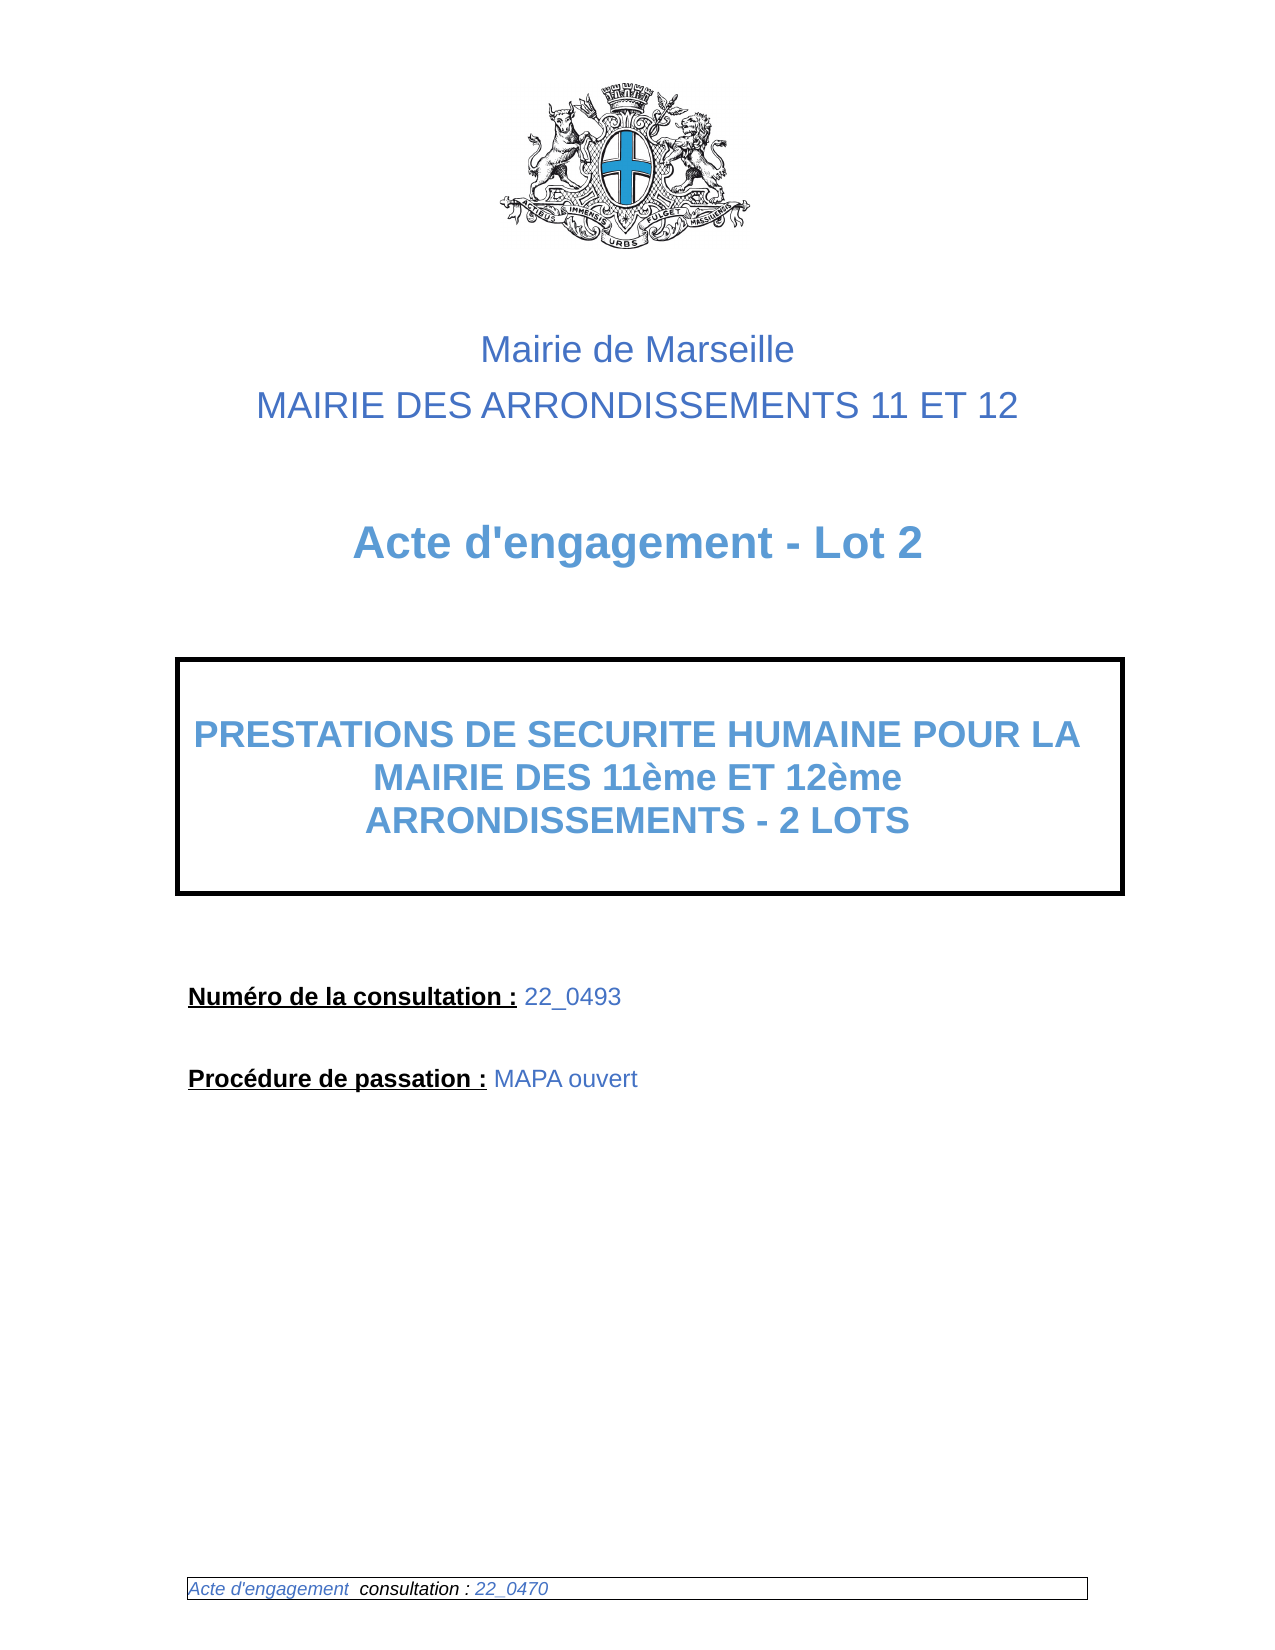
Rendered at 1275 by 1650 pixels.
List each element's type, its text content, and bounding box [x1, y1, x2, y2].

picture [499, 83, 751, 249]
text Procédure de passation : MAPA ouvert [188, 1064, 1087, 1093]
text Numéro de la consultation : 22_0493 [188, 981, 1087, 1010]
text MAIRIE DES ARRONDISSEMENTS 11 ET 12 [188, 383, 1087, 426]
text Acte d'engagement - Lot 2 [188, 515, 1087, 568]
text Mairie de Marseille [188, 327, 1087, 371]
text PRESTATIONS DE SECURITE HUMAINE POUR LA MAIRIE DES 11ème ET 12ème ARRONDISSEMENTS - 2 LOTS [188, 712, 1087, 841]
